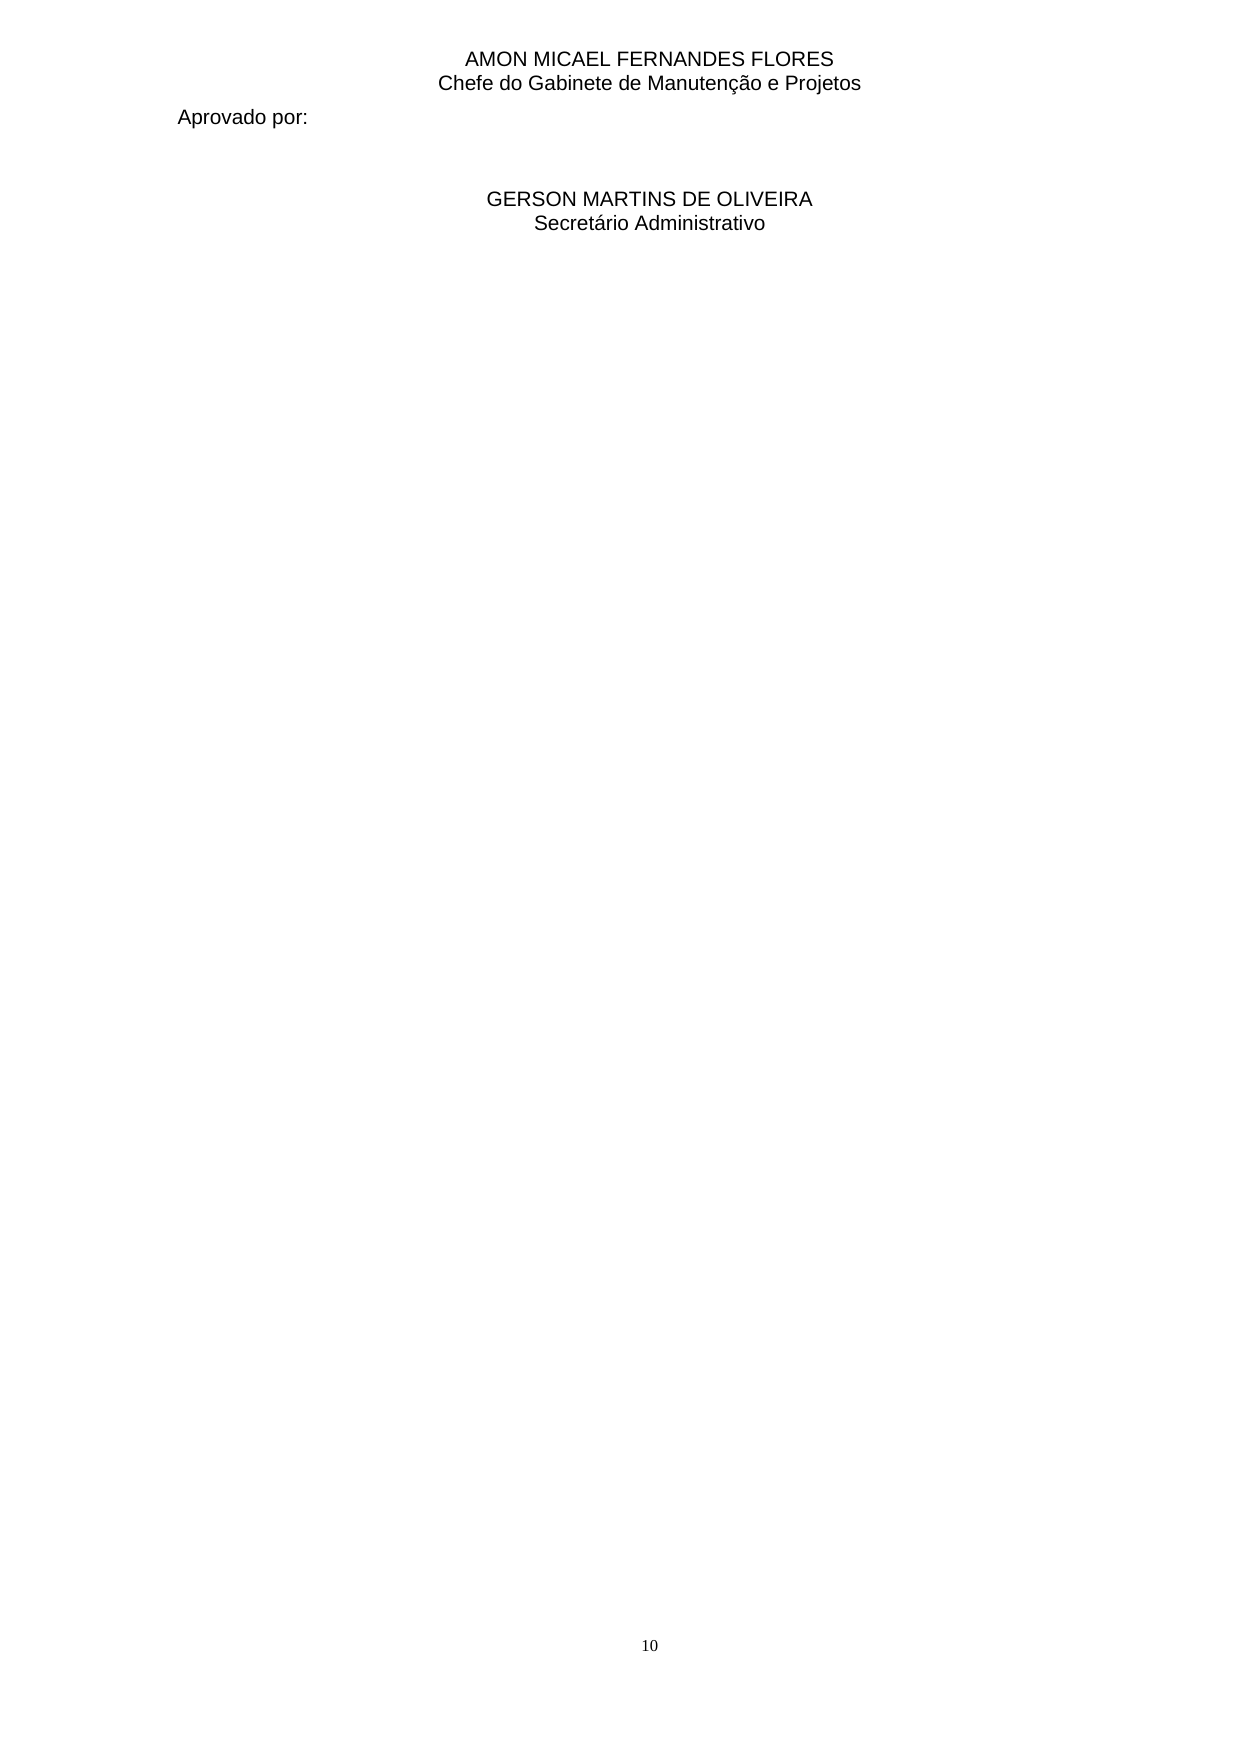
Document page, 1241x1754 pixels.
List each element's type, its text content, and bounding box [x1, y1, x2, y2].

text GERSON MARTINS DE OLIVEIRA [177, 187, 1122, 211]
text Aprovado por: [177, 108, 1122, 128]
text Chefe do Gabinete de Manutenção e Projetos [177, 71, 1122, 95]
text AMON MICAEL FERNANDES FLORES [177, 47, 1122, 71]
text Secretário Administrativo [177, 211, 1122, 235]
